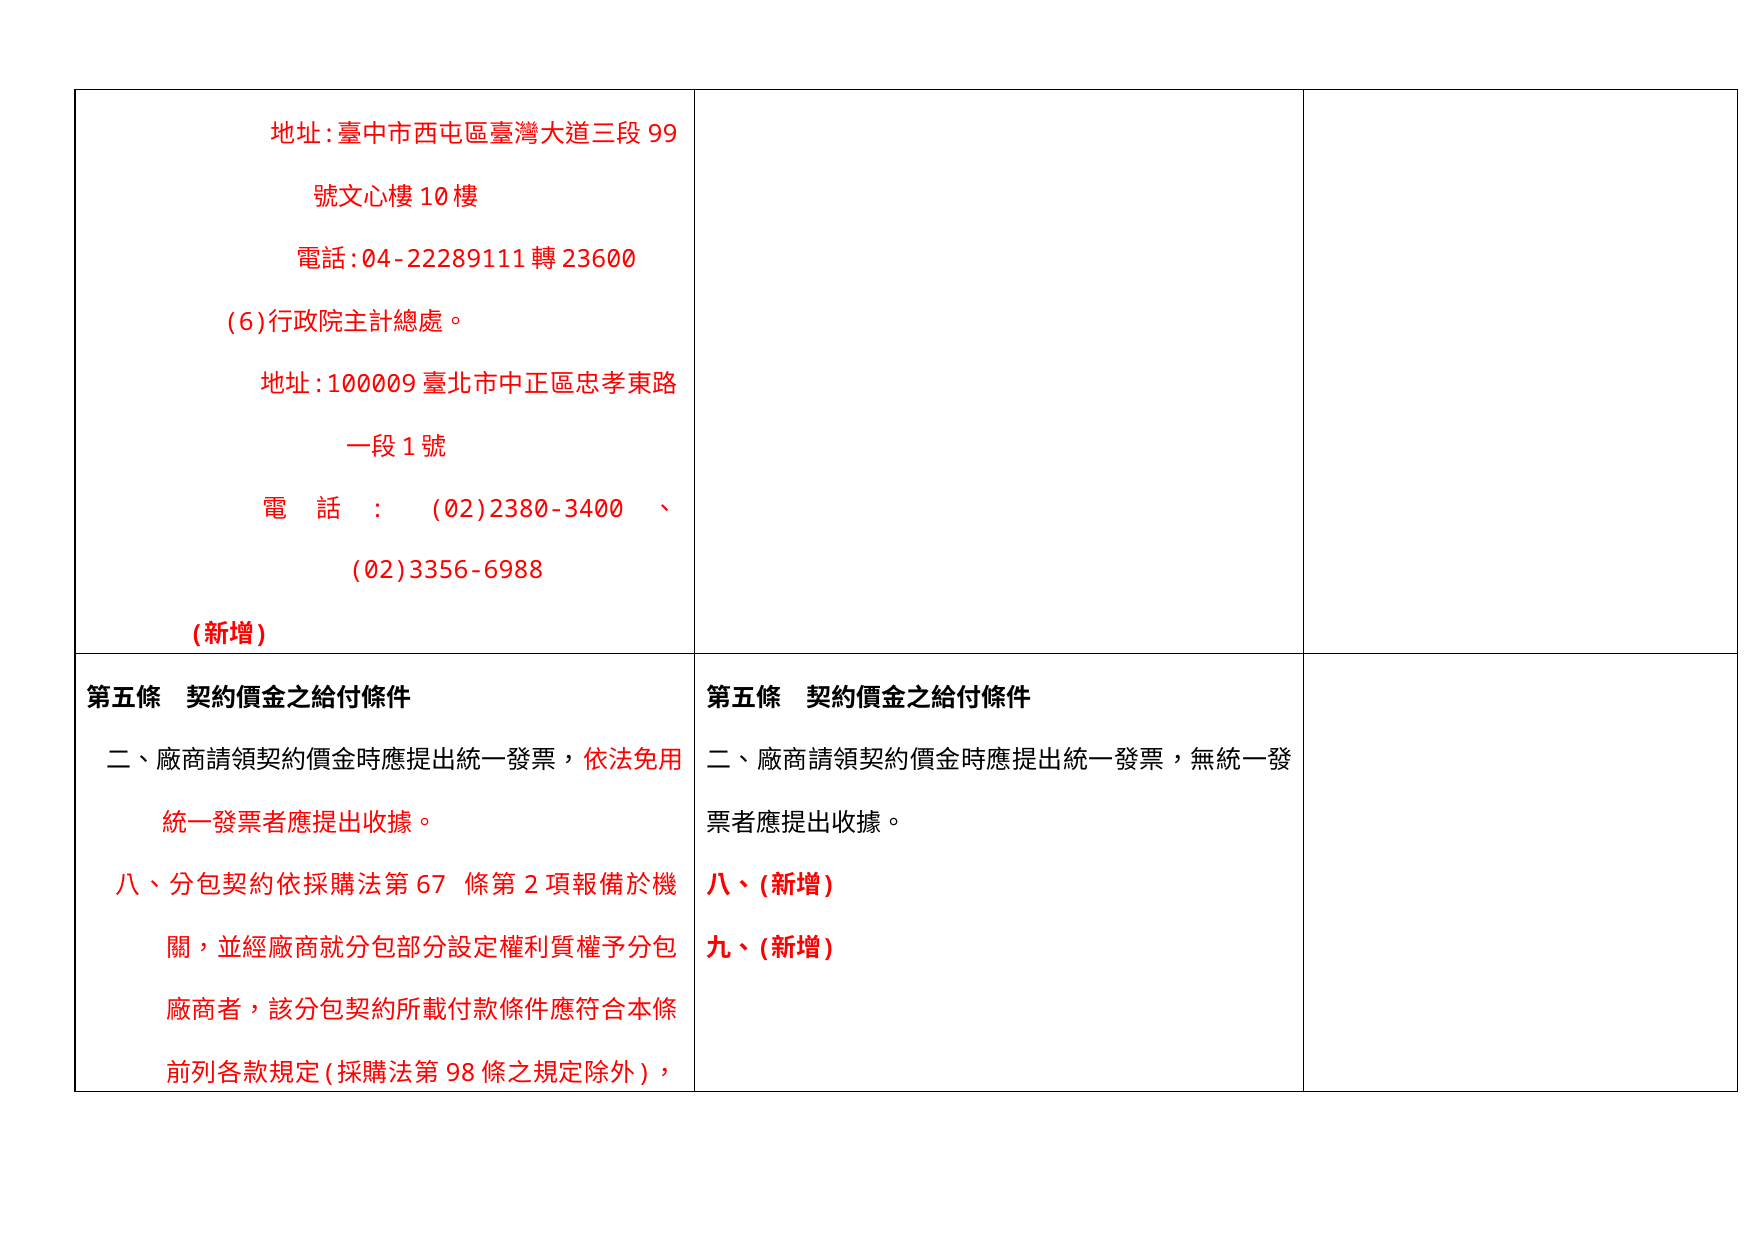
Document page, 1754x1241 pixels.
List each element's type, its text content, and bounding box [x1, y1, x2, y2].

table_cell [1304, 654, 1737, 1091]
table_cell 第五條 契約價金之給付條件 (二)分批付款(由機關視需要於招標時載明，無者免填)： ■分批交貨，分批付款。每月付款一次，廠商將前月實際供應食材之數量、單價、金額及簽收單，開立收據或發票送交機關，機關收受核對無誤後，於○日內付款。但廠商填具之數量有誤或有其他情形必須延期者不受○日內付款限制。 □得分批交貨，但全部批數交貨完畢後付款。 (九)物價指數調整(無者免填)： 1.履約進行期間，如遇物價波動時，得依行政院主計處公布之物價指數__________________(由機關載明指數名稱)，就漲跌幅超過5%之部分，調整契約價金(由機關於招標時載明得調整之標的項目)。 2.適用物價指數基期更換者，其換基當月起完成之履約標的，自動適用新基期指數核算履約標的調整款，原依舊基期指數結清之履約標的款不予追溯核算。每月公布之物價指數修正時，處理原則亦同。 (十)契約價金得依前目或________(如指定指數，由機關於招標時載明，無者免填)調整者，應註明下列事項： 得調整之成本項目及金額。 調整所依據之一定物價指數及基期。 得調整及不予調整之情形。 調整公式。 廠商應提出之調整數據及佐證資料。 管理費及利潤不予調整。 逾履約期限之部分，以契約規定之履約期限當時之物價指數(如指定指數，由機關於招標時載明，無者免填)為當期資料。但逾期履約係可歸責於機關者，不在此限。 (十一)契約價金總額曾經減價而確定，其所組成之各單項價格得依約定方式調整；未約定調整方式者，視同就各單項價格依同一減價比率調整。投標文件中報價之分項價格合計數額與總價不同者，亦同。 (十三)廠商於國內員工總人數逾100人，履約期間應僱用身心障礙者及原住民之人數，各應達其國內員工總人數1%，並均以整數為計算標準，未達整數部分不予計入。僱用不足者，應分別依規定向所在地之直轄市或縣（市）勞工主管機關設立之身心障礙者就業基金專戶及原住民中央主管機關設立之原住民族就業基金專戶，繳納上月之代金；並不得僱用外籍勞工取代僱用不足額部分。招標機關應將國內員工總人數逾100人之廠商資料公開於政府採購資訊公告系統，以供勞工及原住民主管機關查核代金繳納情形，招標機關不另辦理查核。 (十五)新增 [695, 90, 1303, 652]
table_cell 第五條 契約價金之給付條件 二、廠商請領契約價金時應提出統一發票，無統一發票者應提出收據。 八、(新增) 九、(新增) [695, 654, 1303, 1091]
table_cell [1304, 90, 1737, 652]
table_cell 第五條 契約價金之給付條件 二、廠商請領契約價金時應提出統一發票，依法免用統一發票者應提出收據。 八、分包契約依採購法第67 條第2項報備於機關，並經廠商就分包部分設定權利質權予分包廠商者，該分包契約所載付款條件應符合本條前列各款規定(採購法第98條之規定除外)， [76, 654, 694, 1091]
table_cell 第五條 契約價金之給付條件 (二)分期付款(無者免填)： 1.契約分期付款為契約價金總額____%(由機關於招標時載明)，其各期之付款條件(由機關於招標時載明)： 2.廠商於符合前述各期付款條件後提出證明文件。機關於 工作天內完成審核程序後，通知廠商提出請款單據，並於接到廠商請款單據後 工作天內付款。但涉及向補助機關申請核撥補助款者，俟補助機關款項撥付後15工作天內付款。 (三)分批付款(由機關視需要於招標時載明，無者免填)： ■分批交貨，分批付款。每○【週、期、月、學期】付款一次，廠商於符合前述付款條件後提出證明文件。機關於 工作天內完成審核程序後，通知廠商提出請款單據，並於接到廠商請款單據後 工作天內付款。但涉及向補助機關申請核撥補助款者，俟補助機關款項撥付後15工作天內付款。 □得分批交貨，但全部批數交貨完畢後付款。廠商於符合前述付款條件後提出證明文件。機關於 工作天內完成審核程序後，通知廠商提出請款單據，並於接到廠商請款單據後 工作天內付款。但涉及向補助機關申請核撥補助款者，俟補助機關款項撥付後15工作天內付款。 (九) □物價指數調整(無者免填)： 1.履約進行期間，如遇物價波動時，得依□行政院主計總處公布之消費者物價指數食物類指數；□其他________ (由機關載明指數名稱，未載明時為行政院主計總處公布之消費者物價指數食物類指數)，就漲跌幅超過___%之部分(由機關載明，未載明時為 5%。計算時未達調整門檻不調整)，調整契約價金。 2.適用物價指數基期更換者，其換基當月起完成之履約標的，自動適用新基期指數核算履約標的調整款，原依舊基期指數結清之履約標的款不予追溯核算。每月公布之物價指數修正時，處理原則亦同。 (十)契約價金得依前目調整者，應註明下列事項： 以開標月之指數為基期(倘遇契約單價調整，則以調整當月指數為基期)。 得調整及不予調整之情形：__________(由機關於招標時載明)。 調整公式： □於第 2 學期開學當月調整計價：(僅於第2 學期開學當月調整計算一次，適用於履約期間為一學年之採購案)。 計價金額均以下列公式計算調整金額。 指數增減率＝[（B1/C）－1]×100%。 (1) B1＝第 2 學期開學前一月之指數。 (2) C＝開標當月或議價當月(契約單價有變更者，依變更當月指數)之指數。 (3) 指數增減率以計算至小數點以下第4位（第5位四捨五入）為原則。 調整金額＝A×G（1－E）×（指數增減率之絕對值－調整門檻）×F (4) A＝契約所定逐次計價金額(註：逐次計價 金額不包括管理費、利潤、利息、稅雜費、規費)。 (5) G＝□ ___% (食材費用占午餐整體費用之一定比例，由機關載明，未載明時為75%)。 (6) E＝已付預付款之最高額占契約總價百分比(係定值，與是否隨逐次計價扣回無關)。 (7) F＝（1＋營業稅率）。營業稅率應核實計之。 (8) 調整門檻＝前款第 1 目所載調整門檻 (計算時未達調整門檻不調整)。 指數增減率為正值者，就上開調整金額給予補貼﹔指數增減率為負值者，就上開調整金額自計價款中扣減。 □每月調整計價：逐月計價金額以下列公式計算調整金額。 計價金額均以下列公式計算調整金額。 指數增減率＝[(B2/C)－1]×100%。 (1) B2＝履約當月之指數。 (2) C＝開標當月或議價當月(契約單價有變更者，依變更當月指數)之指數。 (3) 指數增減率以計算至小數點以下第4位（第5位四捨五入）為原則。 調整金額＝A×G（1－E）×（指數增減率之絕對值－調整門檻）×F (4) A＝契約所定逐次計價金額(註：逐次計價金額不包括管理費、利潤、利息、稅雜費、規費)。 (5) G＝□ 75% □ ___ % (食材費用占午餐整體費用之一定比例，由機關載明，未載明時為 75%)。 (6) E＝已付預付款之最高額占契約總價百分比(係定值，與是否隨逐次計價扣回無關)。 (7) F＝（1＋營業稅率）。營業稅率應核實計之。 (8) 調整門檻＝前款第1目所載調整門檻(計算時未達調整門檻不調整)。 □ __________（由機關於招標時載明）。 廠商應提出之調整數據及佐證資料。 管理費及利潤不予調整。 逾履約期限之部分，以契約規定之履約期限當時之物價指數(如指定指數，由機關於招標時載明，無者免填)為當期資料。但逾期履約係可歸責於機關者，不在此限。 (十一)契約價金總額曾經減價而確定，其所組成之各單項價格得依約定方式調整（例如減價之金額僅自部分項目扣減）；未約定或未能合意調整方式者，如廠商所報各單項價格未有不合理之處，視同就廠商所報各單項價格依同一減價比率（決標金額/投標金額）調整。投標文件中報價之分項價格合計數額與決標金額不同者，依決標金額與該合計數額之比率調整之。但人力項目之報價不隨之調低。 (十三)廠商應依身心障礙者權益保障法、原住民族工作權保障法及採購法規定僱用身心障礙者及原住民。僱用不足者，應依規定分別向所在地之直轄市或縣（市）勞工主管機關設立之身心障礙者就業基金專戶及原住民中央主管機關設立之原住民族綜合發展基金之就業基金，定期繳納差額補助費及代金；並不得僱用外籍勞工取代僱用不足額部分。招標機關應將國內員工總人數逾100人之廠商資料公開於政府電子採購網，以供勞工及原住民主管機關查核差額補助費及代金繳納情形，招標機關不另辦理查核。 (十五)因非可歸責於廠商之事由，機關有延遲付款之情形，廠商投訴對象(請填入聯絡電話、地址)： 採購機關之政風單位；臺中市政府教育局政風室 地址:臺中市豐原區陽明街36號 電話:04-2228-9111 採購機關之上級機關； 臺中市政府教育局 地址:臺中市豐原區陽明街36號 電話:04-2228-9111 法務部廉政署； 地址:臺北市中正區博愛路166號 10099國史館郵局地153號信箱 電話:0800286586 (4)採購稽核小組； (5)採購法主管機關； 臺中市政府採購申訴審議委員會。 地址:臺中市西屯區臺灣大道三段99號文心樓10樓 電話:04-22289111轉23600 (6)行政院主計總處。 地址:100009臺北市中正區忠孝東路一段1號 電話: (02)2380-3400、(02)3356-6988 (新增) [76, 90, 694, 652]
